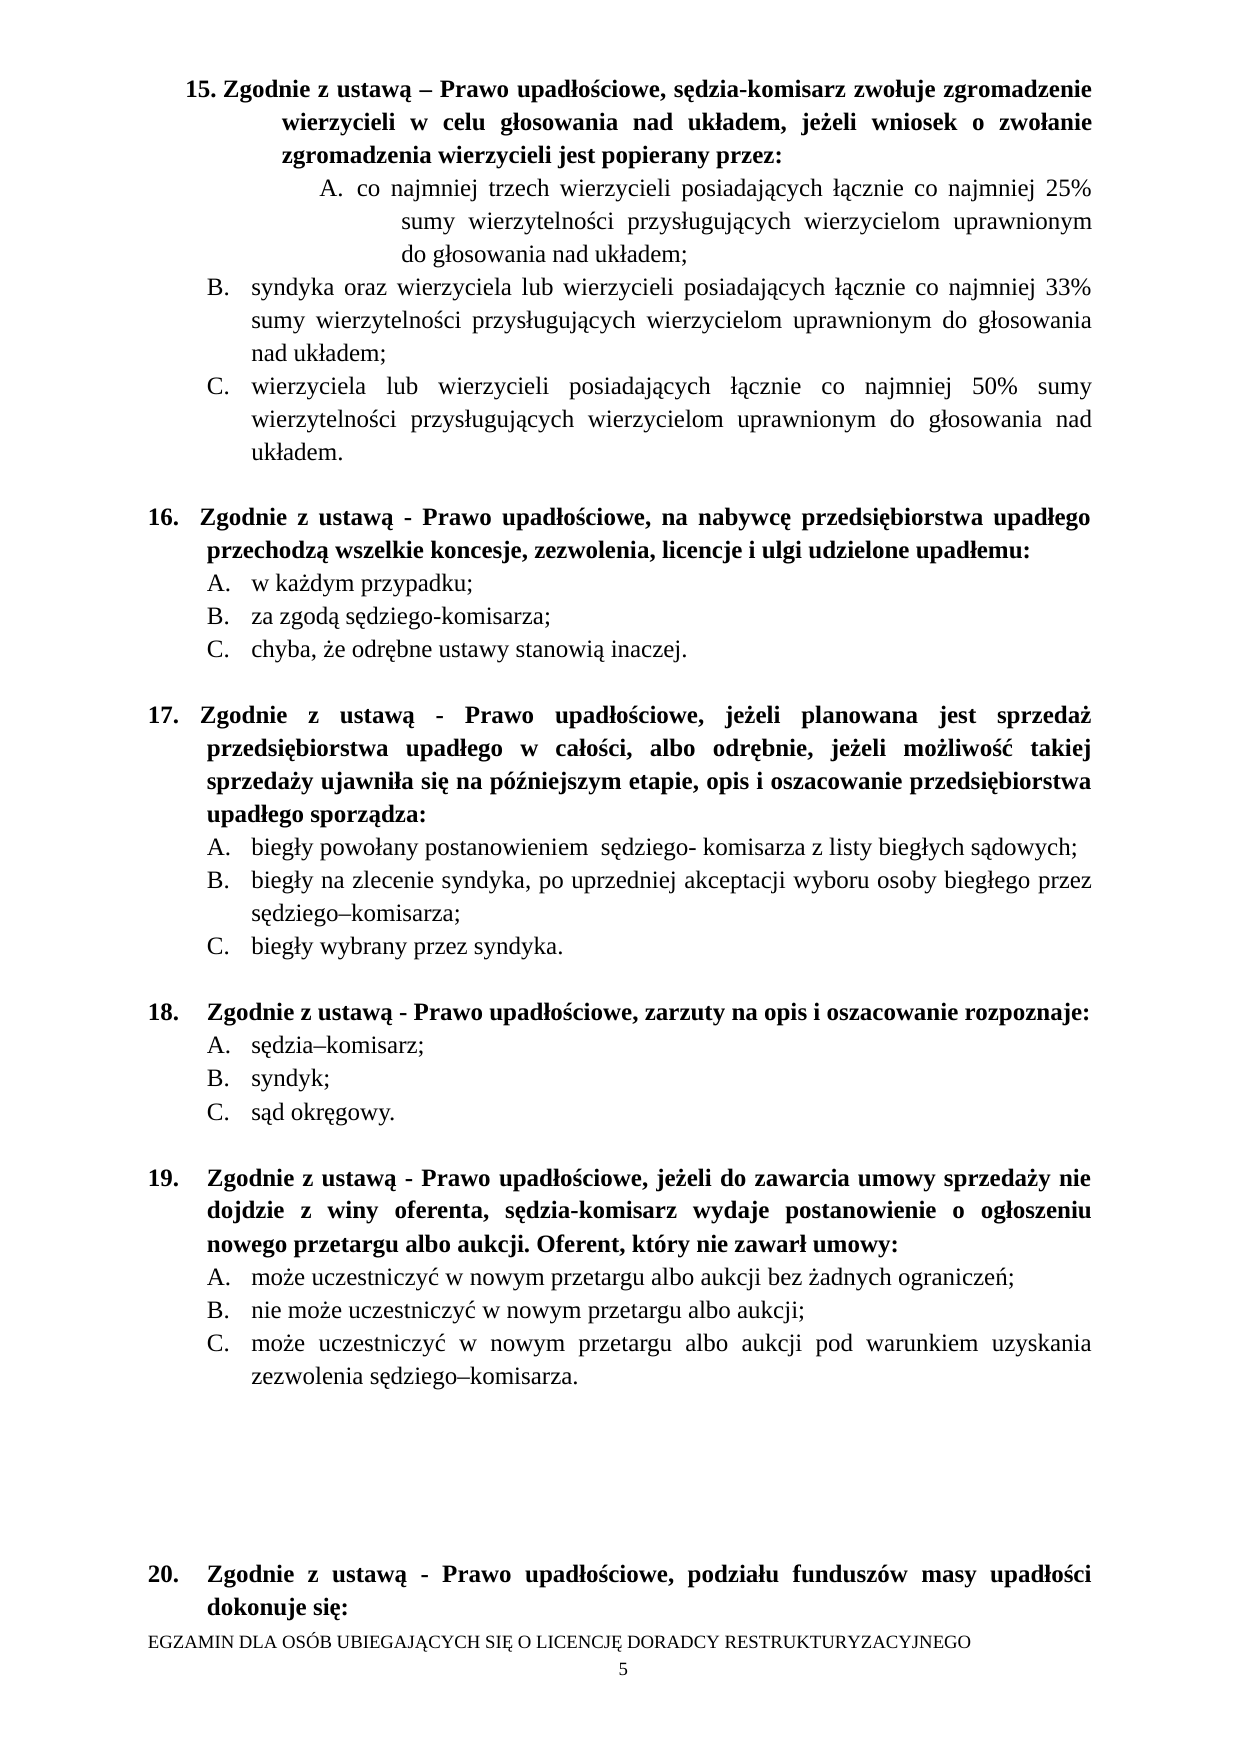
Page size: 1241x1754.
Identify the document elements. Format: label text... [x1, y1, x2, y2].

text C. wierzyciela lub wierzycieli posiadających łącznie co najmniej 50% sumy wierzytelności przysługujących wierzycielom uprawnionym do głosowania nad układem. [207, 371, 1093, 466]
text 16. Zgodnie z ustawą - Prawo upadłościowe, na nabywcę przedsiębiorstwa upadłego przechodzą wszelkie koncesje, zezwolenia, licencje i ulgi udzielone upadłemu: [148, 502, 1093, 564]
text A. może uczestniczyć w nowym przetargu albo aukcji bez żadnych ograniczeń; [207, 1262, 1093, 1290]
text A. sędzia–komisarz; [207, 1031, 1093, 1059]
text B. syndyka oraz wierzyciela lub wierzycieli posiadających łącznie co najmniej 33% sumy wierzytelności przysługujących wierzycielom uprawnionym do głosowania nad układem; [207, 272, 1093, 367]
text B. biegły na zlecenie syndyka, po uprzedniej akceptacji wyboru osoby biegłego przez sędziego–komisarza; [207, 865, 1093, 927]
list Zgodnie z ustawą – Prawo upadłościowe, sędzia-komisarz zwołuje zgromadzenie wierzycieli w celu głosowania nad układem, jeżeli wniosek o zwołanie zgromadzenia wierzycieli jest popierany przez: [185, 74, 1093, 168]
text C. biegły wybrany przez syndyka. [207, 931, 1093, 960]
text C. może uczestniczyć w nowym przetargu albo aukcji pod warunkiem uzyskania zezwolenia sędziego–komisarza. [207, 1328, 1093, 1389]
text A. w każdym przypadku; [207, 568, 1093, 597]
text C. chyba, że odrębne ustawy stanowią inaczej. [207, 634, 1093, 663]
text 18. Zgodnie z ustawą - Prawo upadłościowe, zarzuty na opis i oszacowanie rozpoznaje: [148, 997, 1093, 1026]
text B. nie może uczestniczyć w nowym przetargu albo aukcji; [207, 1295, 1093, 1323]
text B. za zgodą sędziego-komisarza; [207, 601, 1093, 630]
text 17. Zgodnie z ustawą - Prawo upadłościowe, jeżeli planowana jest sprzedaż przedsiębiorstwa upadłego w całości, albo odrębnie, jeżeli możliwość takiej sprzedaży ujawniła się na późniejszym etapie, opis i oszacowanie przedsiębiorstwa upadłego sporządza: [148, 700, 1093, 828]
text 20. Zgodnie z ustawą - Prawo upadłościowe, podziału funduszów masy upadłości dokonuje się: [148, 1559, 1093, 1621]
text C. sąd okręgowy. [207, 1097, 1093, 1125]
text B. syndyk; [207, 1063, 1093, 1092]
list co najmniej trzech wierzycieli posiadających łącznie co najmniej 25% sumy wierzytelności przysługujących wierzycielom uprawnionym do głosowania nad układem; [319, 173, 1093, 268]
text 19. Zgodnie z ustawą - Prawo upadłościowe, jeżeli do zawarcia umowy sprzedaży nie dojdzie z winy oferenta, sędzia-komisarz wydaje postanowienie o ogłoszeniu nowego przetargu albo aukcji. Oferent, który nie zawarł umowy: [148, 1163, 1093, 1257]
text A. biegły powołany postanowieniem sędziego- komisarza z listy biegłych sądowych; [207, 832, 1093, 861]
